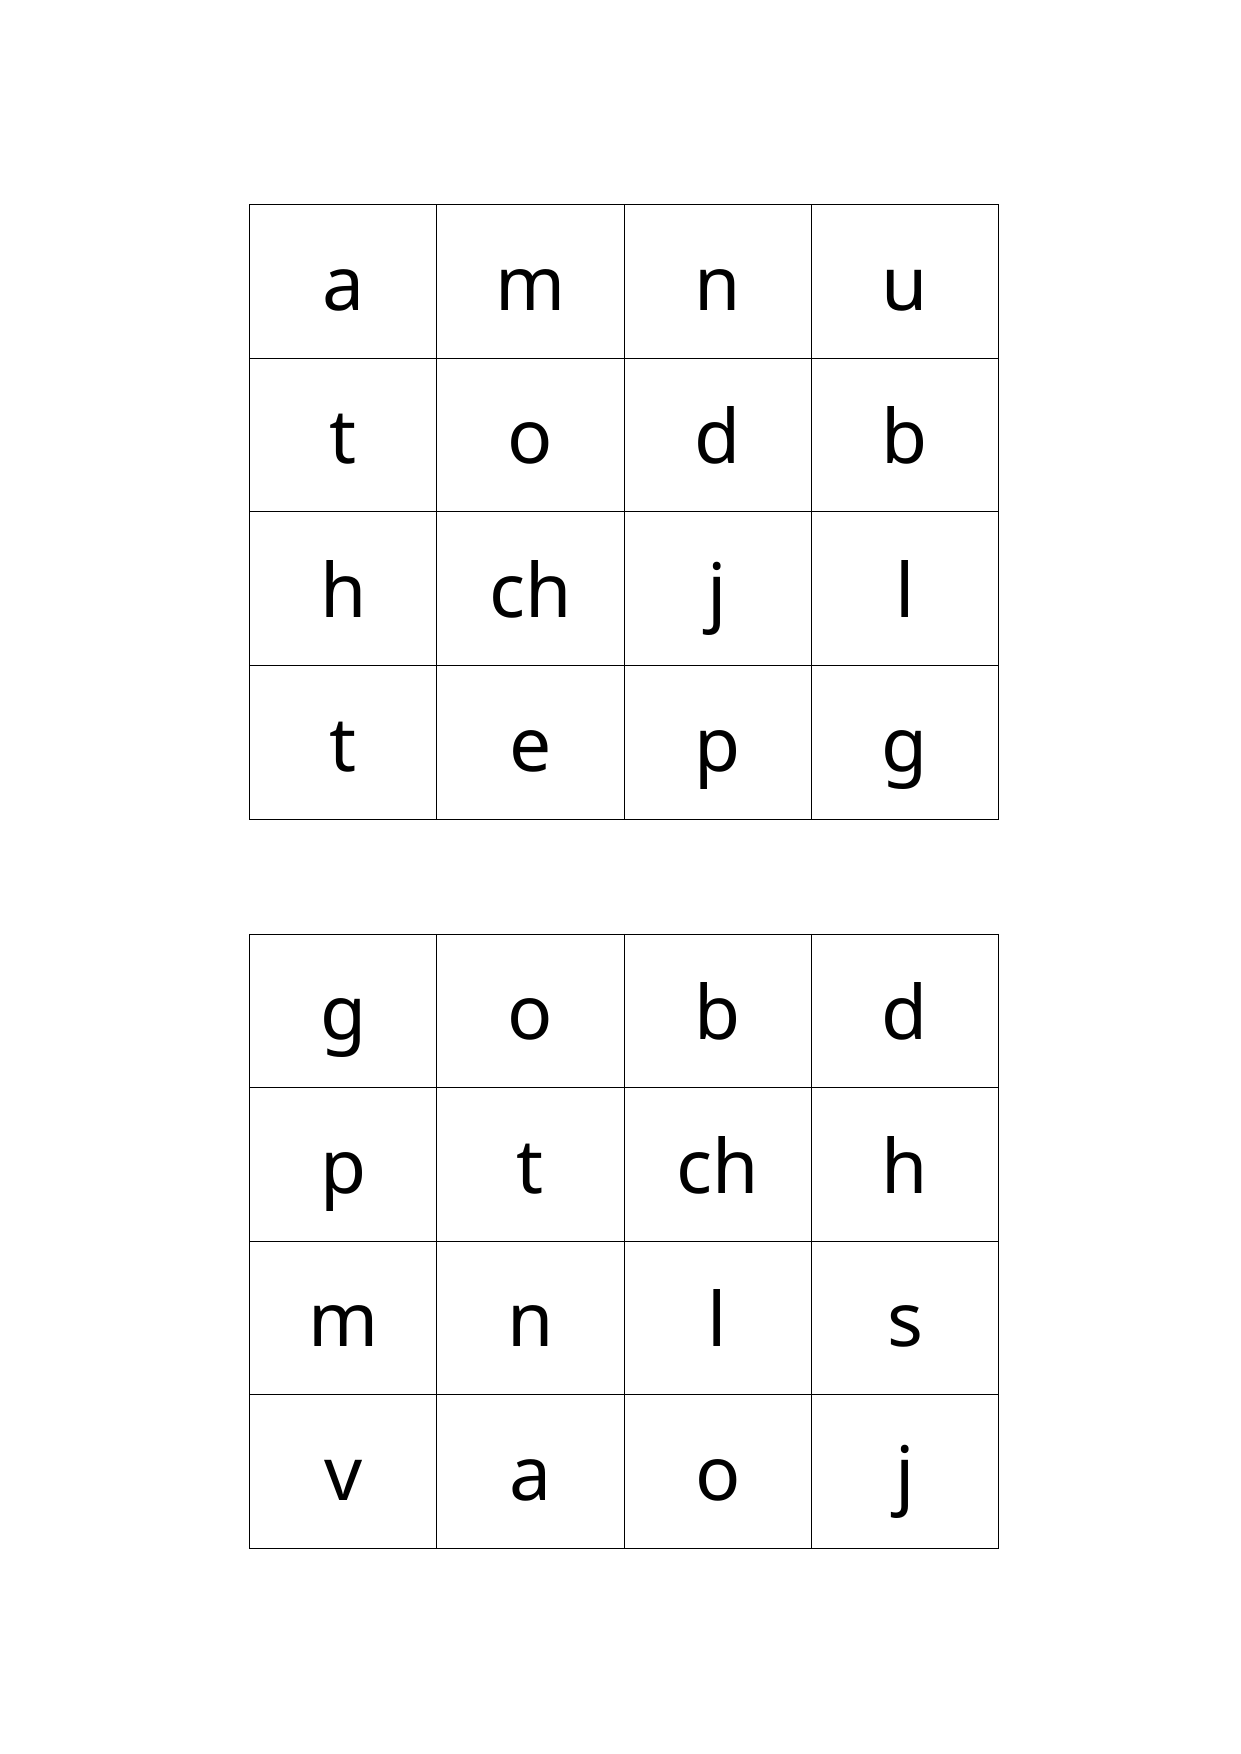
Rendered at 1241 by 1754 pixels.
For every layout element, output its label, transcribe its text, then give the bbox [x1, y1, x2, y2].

table_cell j [625, 512, 811, 665]
table_cell h [250, 512, 436, 665]
table_header d [812, 935, 998, 1087]
table_cell m [250, 1242, 436, 1394]
table_cell g [812, 666, 998, 818]
table_cell e [437, 666, 624, 818]
table_header m [437, 205, 624, 358]
table_header g [250, 935, 436, 1087]
table_cell p [250, 1088, 436, 1241]
table_cell b [812, 359, 998, 511]
table_cell ch [437, 512, 624, 665]
table_cell a [437, 1395, 624, 1548]
table_header b [625, 935, 811, 1087]
table_header n [625, 205, 811, 358]
table_cell v [250, 1395, 436, 1548]
table_cell ch [625, 1088, 811, 1241]
table_cell n [437, 1242, 624, 1394]
table_cell t [250, 359, 436, 511]
table_cell s [812, 1242, 998, 1394]
table_header u [812, 205, 998, 358]
table_cell l [625, 1242, 811, 1394]
table_cell o [625, 1395, 811, 1548]
table_cell t [437, 1088, 624, 1241]
table_cell t [250, 666, 436, 818]
table_cell h [812, 1088, 998, 1241]
table_cell o [437, 359, 624, 511]
table_cell p [625, 666, 811, 818]
table_cell d [625, 359, 811, 511]
table_header o [437, 935, 624, 1087]
table_header a [250, 205, 436, 358]
table_cell j [812, 1395, 998, 1548]
table_cell l [812, 512, 998, 665]
